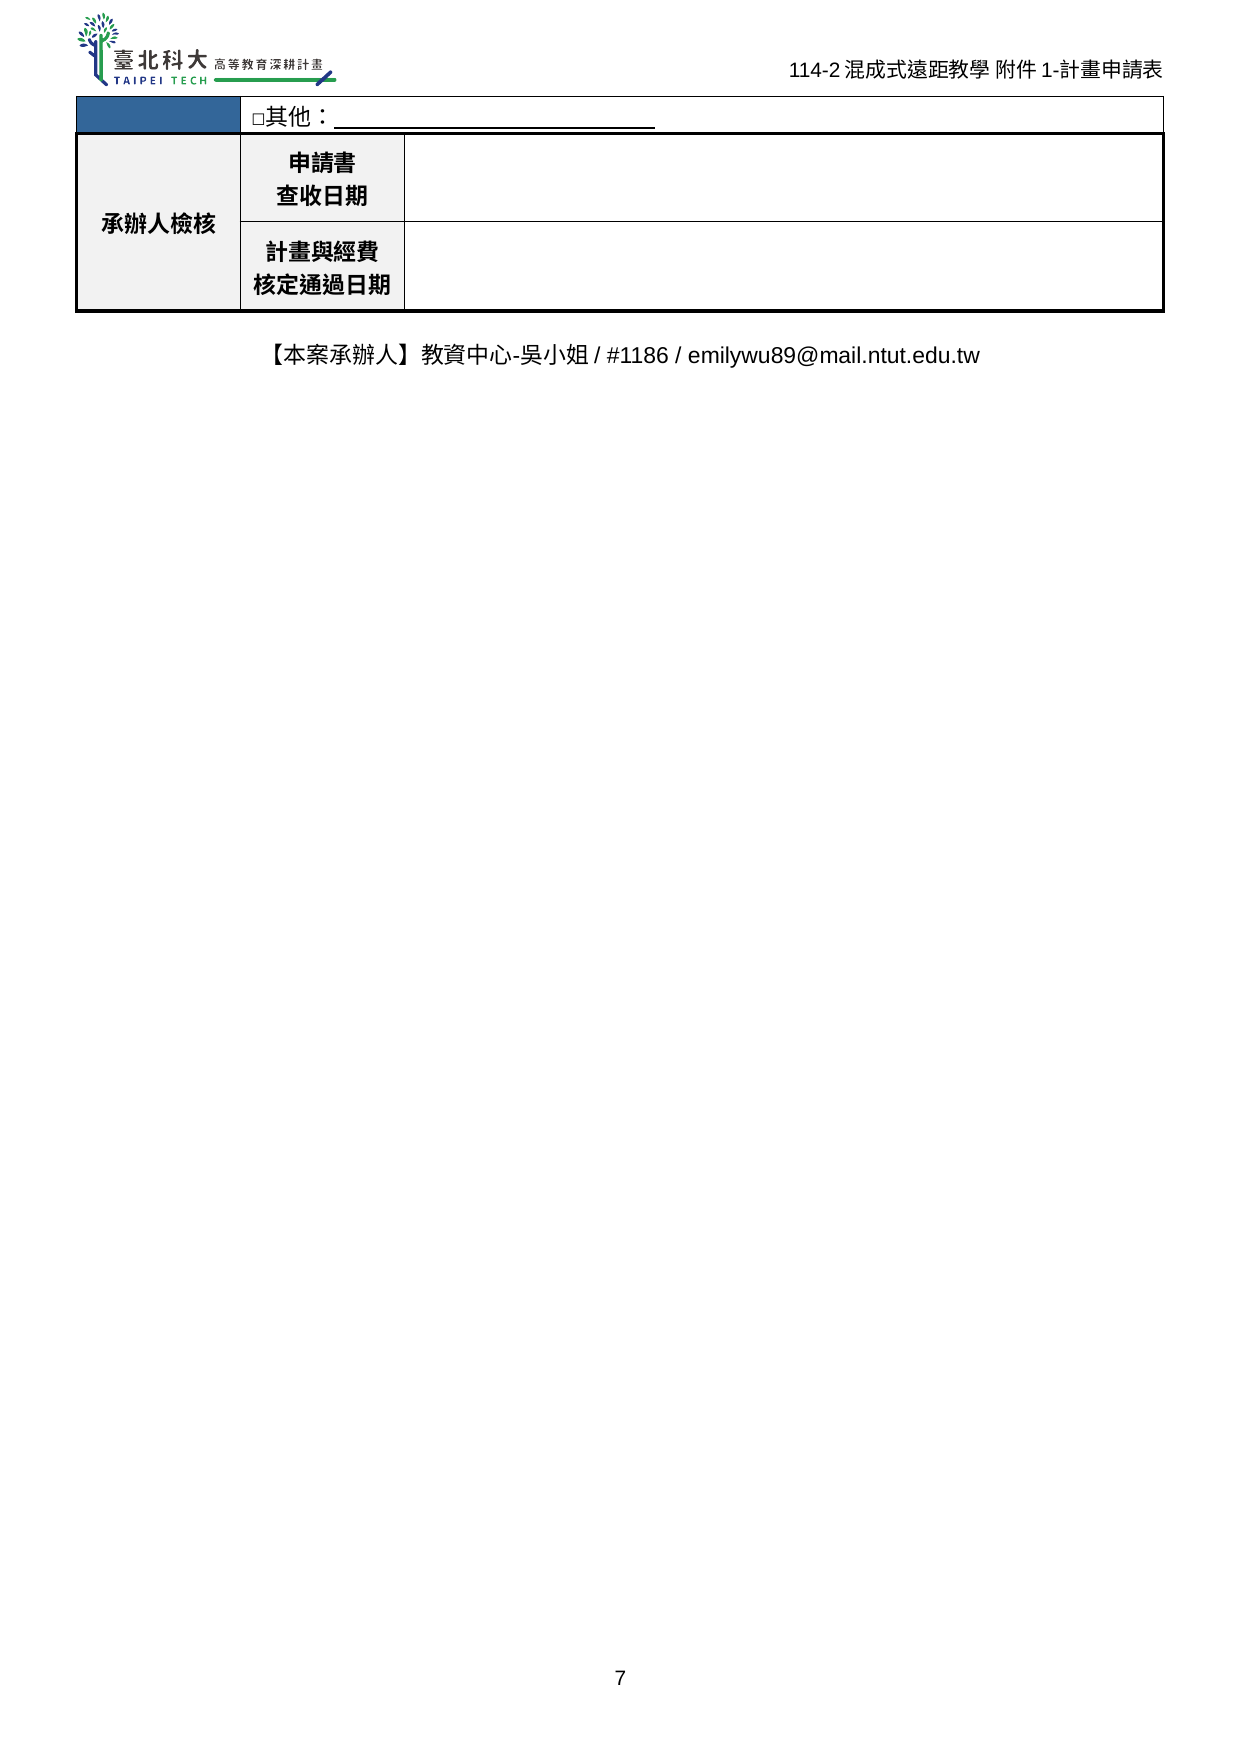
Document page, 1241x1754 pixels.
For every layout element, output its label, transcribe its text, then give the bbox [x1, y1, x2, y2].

text 【本案承辦人】教資中心-吳小姐 / #1186 / emilywu89@mail.ntut.edu.tw [77, 313, 1163, 375]
table_cell [77, 97, 240, 132]
table_cell 申請書 查收日期 [241, 135, 404, 221]
table_cell [405, 135, 1162, 221]
table_cell 承辦人檢核 [78, 135, 240, 309]
table_cell [405, 222, 1162, 309]
table_cell 計畫與經費 核定通過日期 [241, 222, 404, 309]
table_cell ☐其他： [241, 97, 1163, 132]
